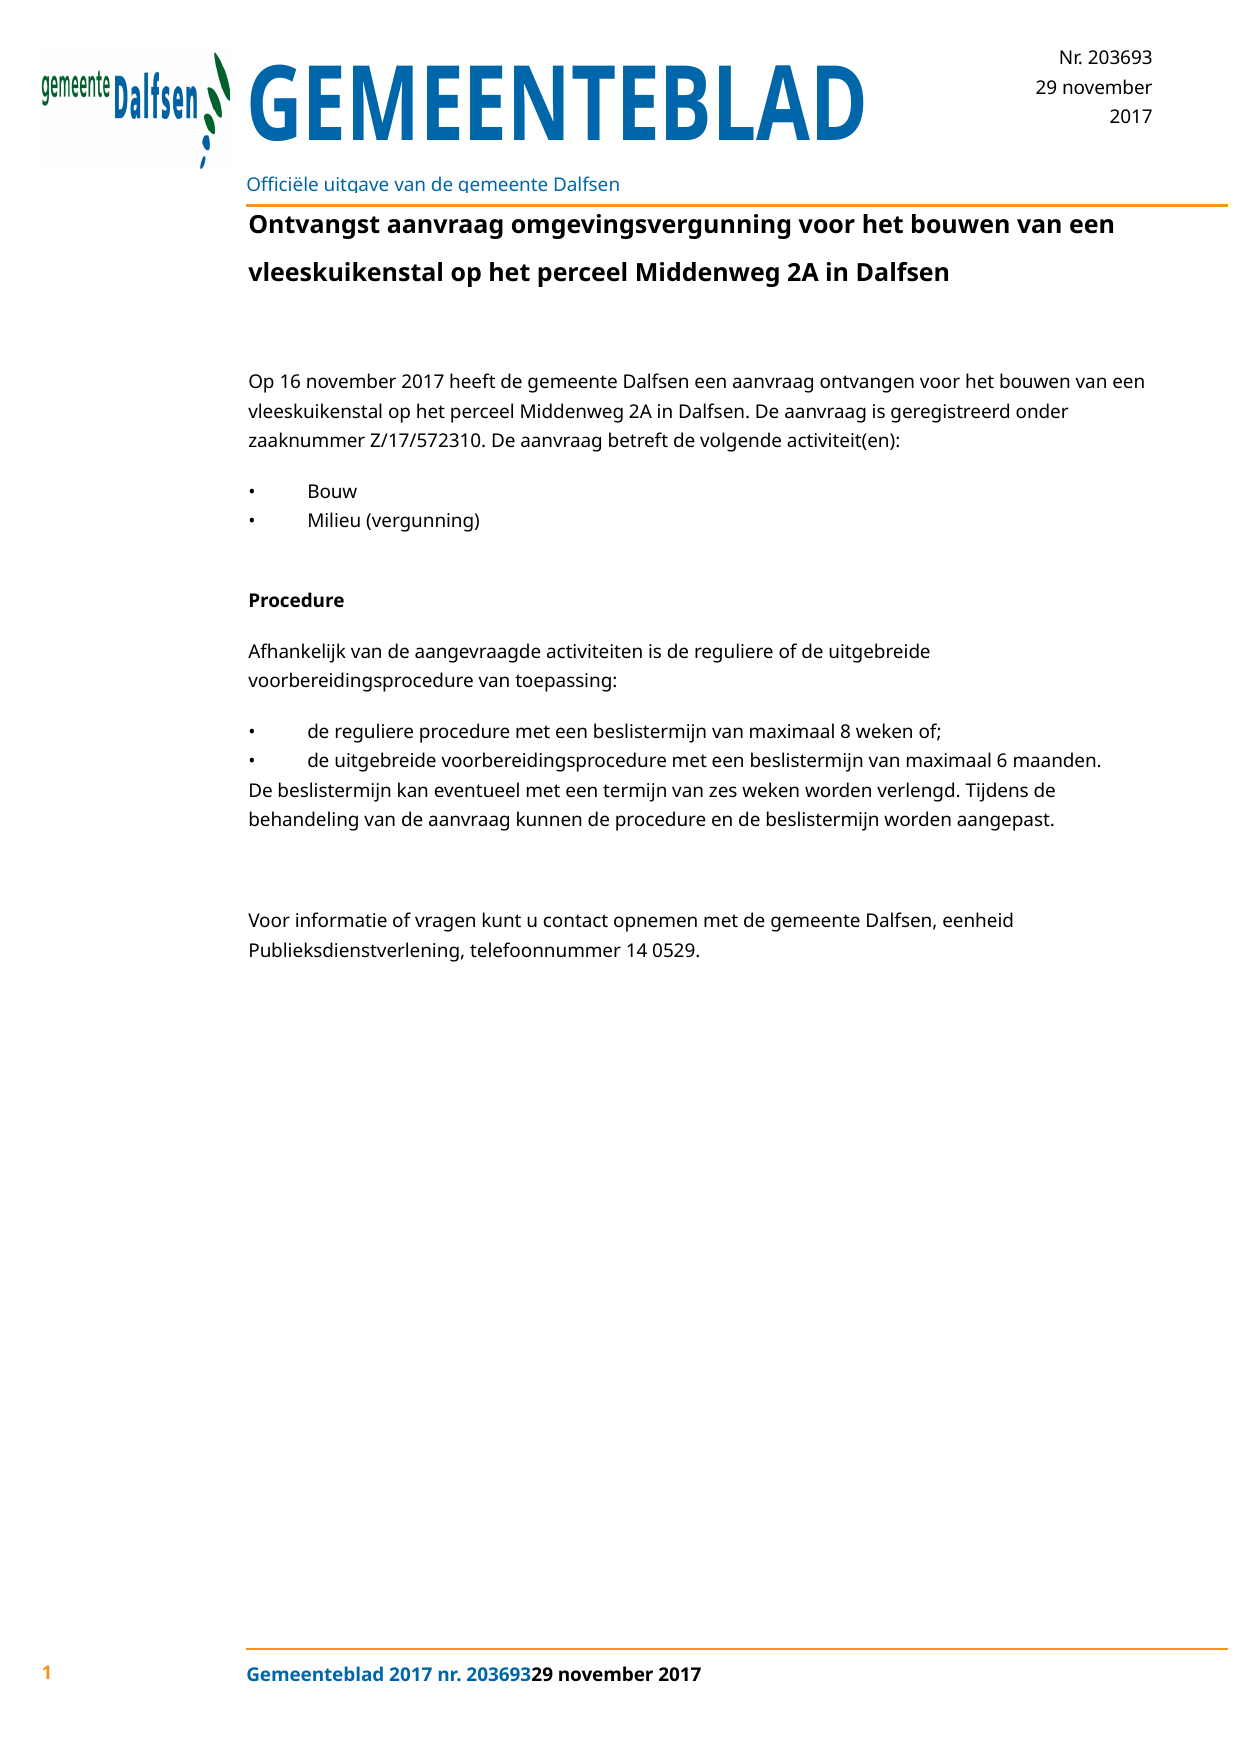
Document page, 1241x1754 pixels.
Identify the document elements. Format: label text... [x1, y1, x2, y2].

text Voor informatie of vragen kunt u contact opnemen met de gemeente Dalfsen, eenheid Publieksdienstverlening, telefoonnummer 14 0529. [248, 907, 1152, 963]
text Op 16 november 2017 heeft de gemeente Dalfsen een aanvraag ontvangen voor het bouwen van een vleeskuikenstal op het perceel Middenweg 2A in Dalfsen. De aanvraag is geregistreerd onder zaaknummer Z/17/572310. De aanvraag betreft de volgende activiteit(en): [248, 368, 1152, 453]
text Procedure [248, 587, 1152, 613]
picture [41, 47, 231, 172]
list de reguliere procedure met een beslistermijn van maximaal 8 weken of; [248, 718, 1152, 744]
list de uitgebreide voorbereidingsprocedure met een beslistermijn van maximaal 6 maanden. [248, 747, 1152, 773]
list Milieu (vergunning) [248, 507, 1152, 533]
text Ontvangst aanvraag omgevingsvergunning voor het bouwen van een vleeskuikenstal op het perceel Middenweg 2A in Dalfsen [248, 207, 1152, 288]
text De beslistermijn kan eventueel met een termijn van zes weken worden verlengd. Tijdens de behandeling van de aanvraag kunnen de procedure en de beslistermijn worden aangepast. [248, 777, 1152, 832]
list Bouw [248, 478, 1152, 504]
text Afhankelijk van de aangevraagde activiteiten is de reguliere of de uitgebreide voorbereidingsprocedure van toepassing: [248, 638, 1152, 693]
